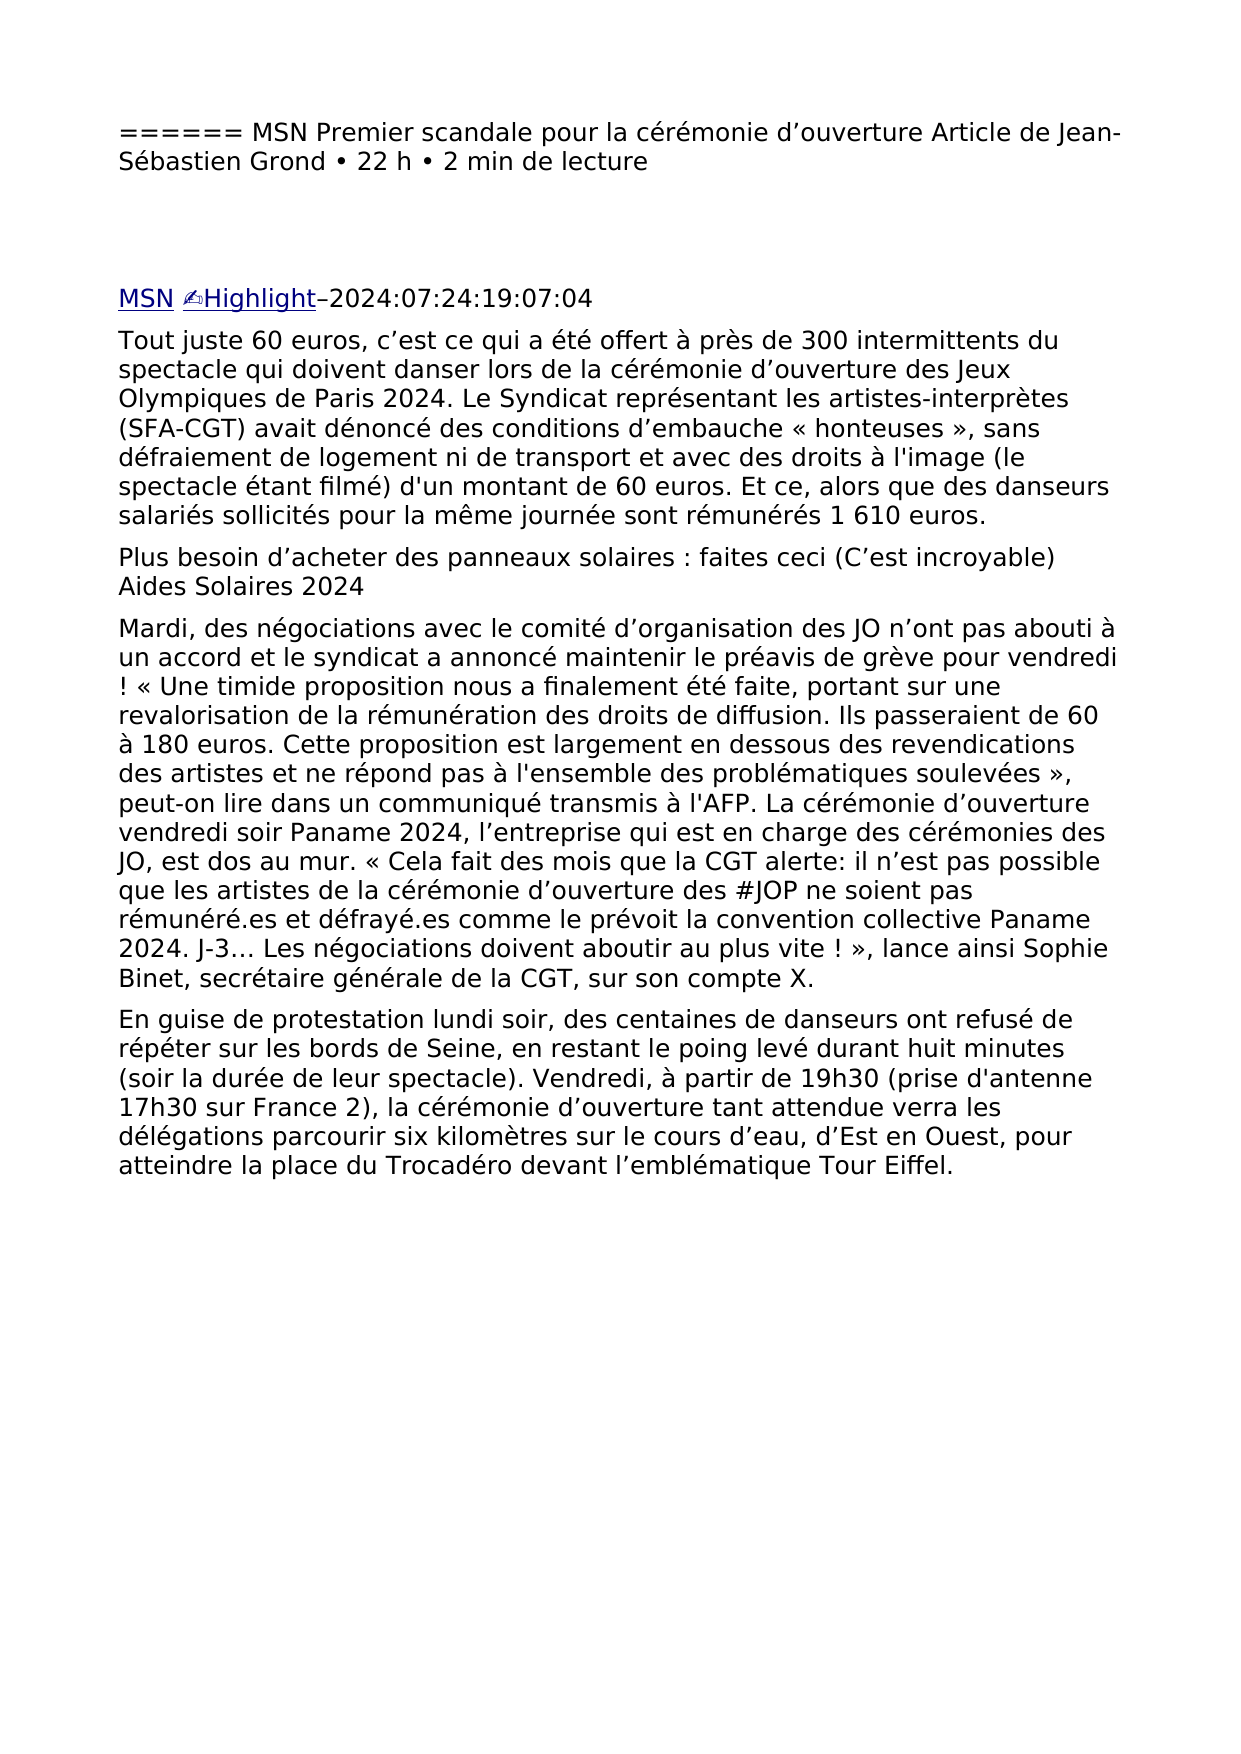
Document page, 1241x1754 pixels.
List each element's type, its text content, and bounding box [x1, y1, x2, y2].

text MSN ✍Highlight–2024:07:24:19:07:04 [118, 285, 1122, 314]
text En guise de protestation lundi soir, des centaines de danseurs ont refusé de répéter sur les bords de Seine, en restant le poing levé durant huit minutes (soir la durée de leur spectacle). Vendredi, à partir de 19h30 (prise d'antenne 17h30 sur France 2), la cérémonie d’ouverture tant attendue verra les délégations parcourir six kilomètres sur le cours d’eau, d’Est en Ouest, pour atteindre la place du Trocadéro devant l’emblématique Tour Eiffel. [118, 1006, 1122, 1181]
text Tout juste 60 euros, c’est ce qui a été offert à près de 300 intermittents du spectacle qui doivent danser lors de la cérémonie d’ouverture des Jeux Olympiques de Paris 2024. Le Syndicat représentant les artistes-interprètes (SFA-CGT) avait dénoncé des conditions d’embauche « honteuses », sans défraiement de logement ni de transport et avec des droits à l'image (le spectacle étant filmé) d'un montant de 60 euros. Et ce, alors que des danseurs salariés sollicités pour la même journée sont rémunérés 1 610 euros. [118, 326, 1122, 531]
text Mardi, des négociations avec le comité d’organisation des JO n’ont pas abouti à un accord et le syndicat a annoncé maintenir le préavis de grève pour vendredi ! « Une timide proposition nous a finalement été faite, portant sur une revalorisation de la rémunération des droits de diffusion. Ils passeraient de 60 à 180 euros. Cette proposition est largement en dessous des revendications des artistes et ne répond pas à l'ensemble des problématiques soulevées », peut-on lire dans un communiqué transmis à l'AFP. La cérémonie d’ouverture vendredi soir Paname 2024, l’entreprise qui est en charge des cérémonies des JO, est dos au mur. « Cela fait des mois que la CGT alerte: il n’est pas possible que les artistes de la cérémonie d’ouverture des #JOP ne soient pas rémunéré.es et défrayé.es comme le prévoit la convention collective Paname 2024. J-3… Les négociations doivent aboutir au plus vite ! », lance ainsi Sophie Binet, secrétaire générale de la CGT, sur son compte X. [118, 614, 1122, 993]
text Plus besoin d’acheter des panneaux solaires : faites ceci (C’est incroyable) Aides Solaires 2024 [118, 543, 1122, 601]
text ====== MSN Premier scandale pour la cérémonie d’ouverture Article de Jean-Sébastien Grond • 22 h • 2 min de lecture [118, 118, 1122, 176]
